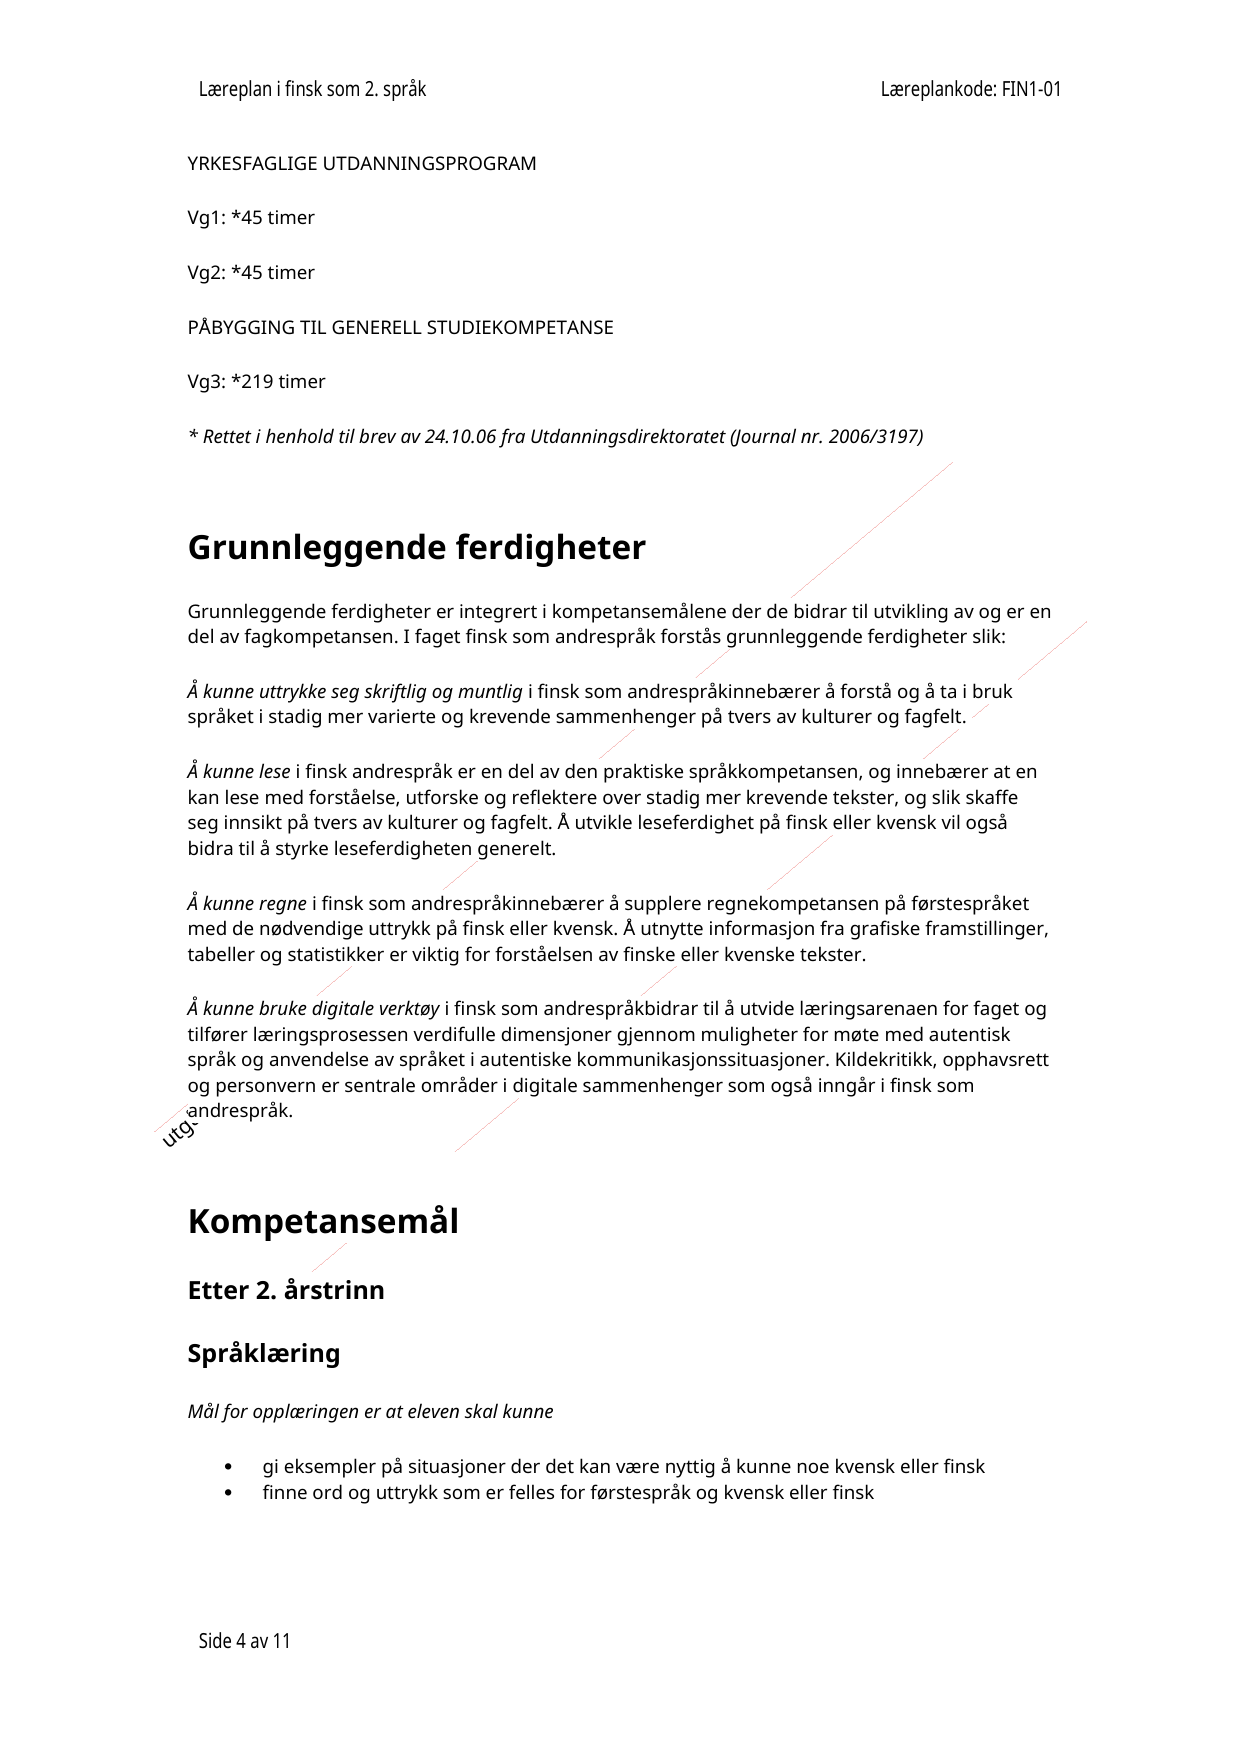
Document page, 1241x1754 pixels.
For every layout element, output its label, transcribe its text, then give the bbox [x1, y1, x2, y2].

text Vg3: *219 timer [331, 369, 1053, 394]
text Å kunne bruke digitale verktøy i finsk som andrespråkbidrar til å utvide læringsarenaen for faget og tilfører læringsprosessen verdifulle dimensjoner gjennom muligheter for møte med autentisk språk og anvendelse av språket i autentiske kommunikasjonssituasjoner. Kildekritikk, opphavsrett og personvern er sentrale områder i digitale sammenhenger som også inngår i finsk som andrespråk. [491, 996, 1053, 1123]
subtitle Grunnleggende ferdigheter [655, 478, 932, 569]
subtitle Kompetansemål [468, 1152, 1053, 1243]
text Å kunne regne i finsk som andrespråkinnebærer å supplere regnekompetansen på førstespråket med de nødvendige uttrykk på finsk eller kvensk. Å utnytte informasjon fra grafiske framstillinger, tabeller og statistikker er viktig for forståelsen av finske eller kvenske tekster. [867, 890, 1053, 966]
text YRKESFAGLIGE UTDANNINGSPROGRAM [542, 150, 1053, 176]
text PÅBYGGING TIL GENERELL STUDIEKOMPETANSE [619, 314, 1053, 339]
text Vg1: *45 timer [320, 205, 1053, 230]
text Å kunne uttrykke seg skriftlig og muntlig i finsk som andrespråkinnebærer å forstå og å ta i bruk språket i stadig mer varierte og krevende sammenhenger på tvers av kulturer og fagfelt. [972, 678, 1053, 729]
text Mål for opplæringen er at eleven skal kunne [561, 1399, 1053, 1424]
text * Rettet i henhold til brev av 24.10.06 fra Utdanningsdirektoratet (Journal nr. 2006/3197) [187, 423, 1053, 449]
text Vg2: *45 timer [320, 259, 1053, 285]
subtitle Etter 2. årstrinn [385, 1272, 1053, 1306]
subtitle Grunnleggende ferdigheter [827, 478, 1053, 569]
list gi eksempler på situasjoner der det kan være nyttig å kunne noe kvensk eller finsk [225, 1453, 1053, 1479]
text Å kunne lese i finsk andrespråk er en del av den praktiske språkkompetansen, og innebærer at en kan lese med forståelse, utforske og reflektere over stadig mer krevende tekster, og slik skaffe seg innsikt på tvers av kulturer og fagfelt. Å utvikle leseferdighet på finsk eller kvensk vil også bidra til å styrke leseferdigheten generelt. [557, 835, 831, 861]
list finne ord og uttrykk som er felles for førstespråk og kvensk eller finsk [874, 1479, 1053, 1504]
text Å kunne lese i finsk andrespråk er en del av den praktiske språkkompetansen, og innebærer at en kan lese med forståelse, utforske og reflektere over stadig mer krevende tekster, og slik skaffe seg innsikt på tvers av kulturer og fagfelt. Å utvikle leseferdighet på finsk eller kvensk vil også bidra til å styrke leseferdigheten generelt. [803, 758, 1053, 861]
subtitle Språklæring [341, 1336, 1053, 1369]
